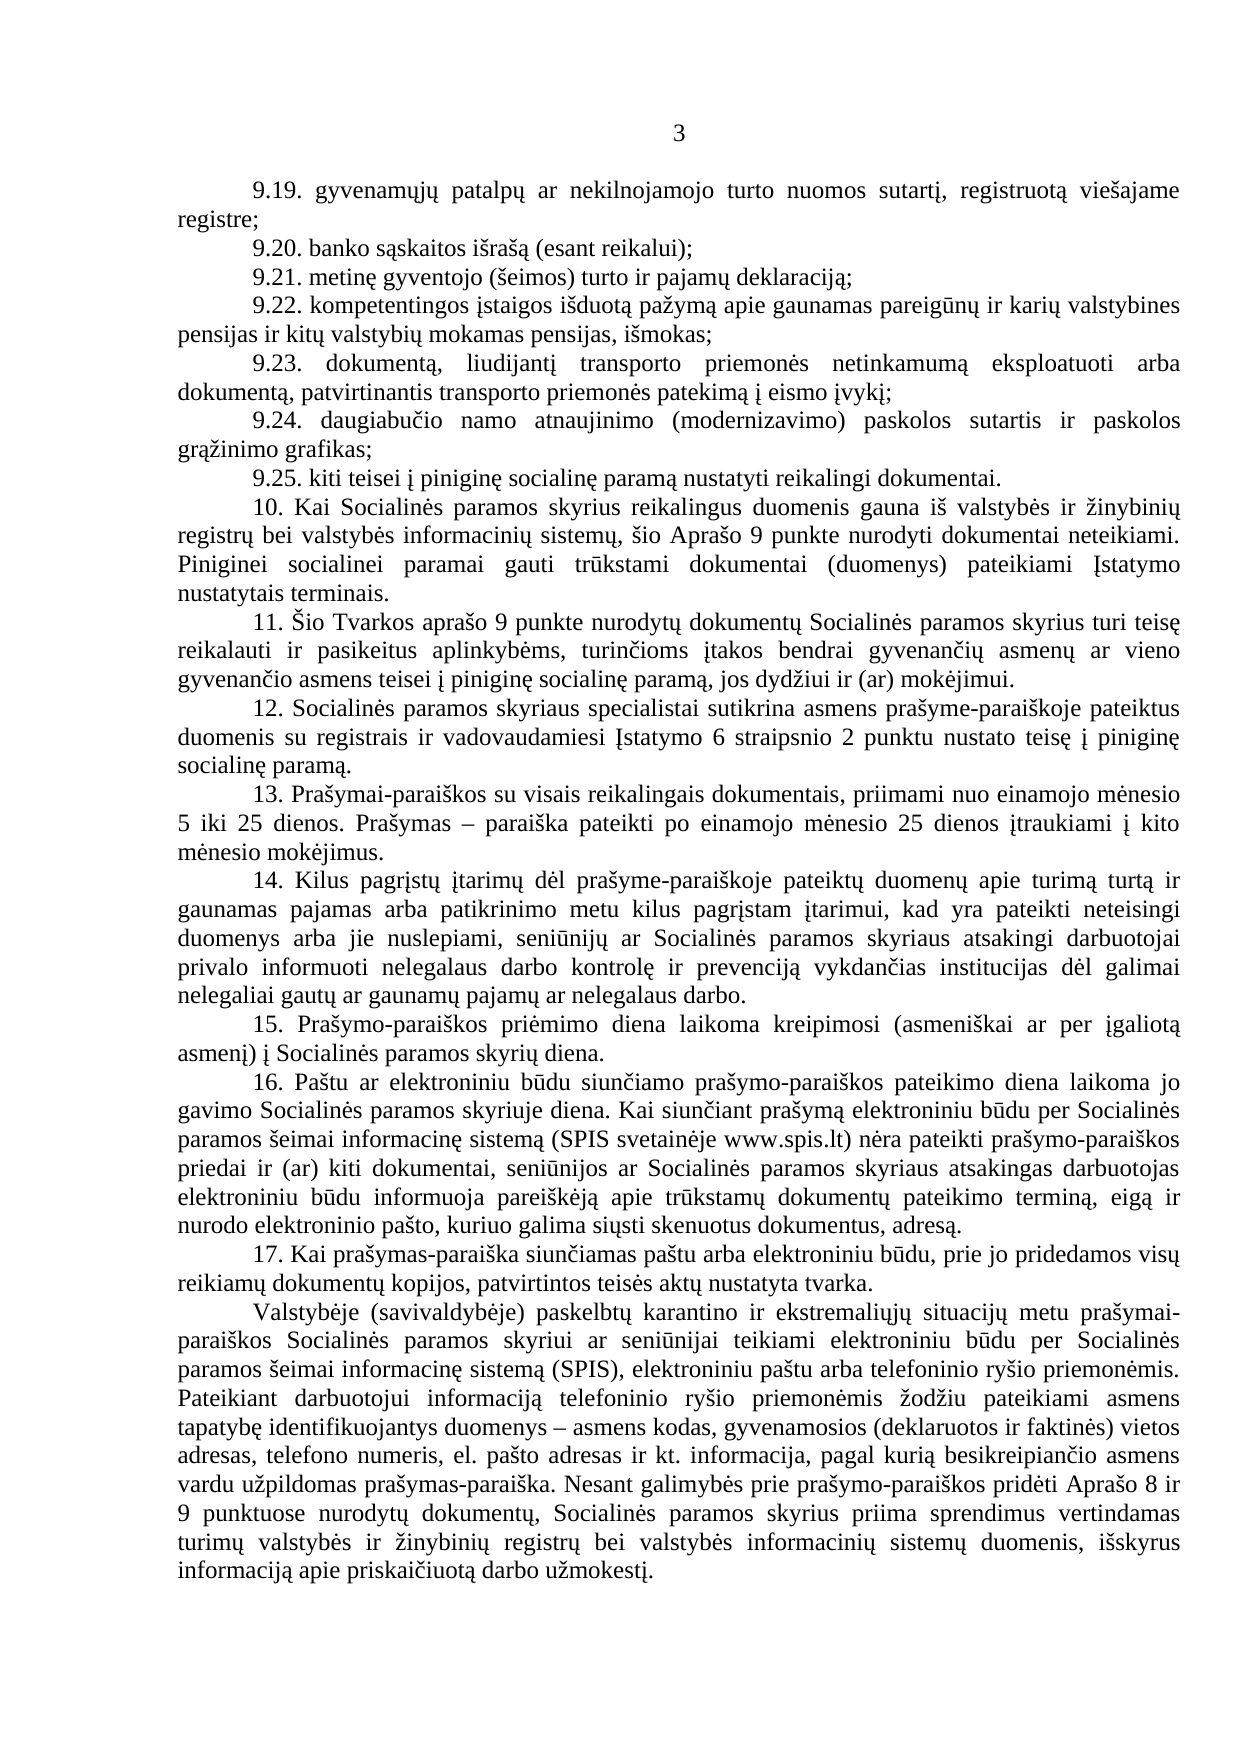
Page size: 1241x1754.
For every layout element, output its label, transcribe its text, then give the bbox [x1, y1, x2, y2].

text 9.21. metinę gyventojo (šeimos) turto ir pajamų deklaraciją; [177, 262, 1181, 291]
text 15. Prašymo-paraiškos priėmimo diena laikoma kreipimosi (asmeniškai ar per įgaliotą asmenį) į Socialinės paramos skyrių diena. [177, 1009, 1181, 1067]
text 16. Paštu ar elektroniniu būdu siunčiamo prašymo-paraiškos pateikimo diena laikoma jo gavimo Socialinės paramos skyriuje diena. Kai siunčiant prašymą elektroniniu būdu per Socialinės paramos šeimai informacinę sistemą (SPIS svetainėje www.spis.lt) nėra pateikti prašymo-paraiškos priedai ir (ar) kiti dokumentai, seniūnijos ar Socialinės paramos skyriaus atsakingas darbuotojas elektroniniu būdu informuoja pareiškėją apie trūkstamų dokumentų pateikimo terminą, eigą ir nurodo elektroninio pašto, kuriuo galima siųsti skenuotus dokumentus, adresą. [177, 1067, 1181, 1239]
text 14. Kilus pagrįstų įtarimų dėl prašyme-paraiškoje pateiktų duomenų apie turimą turtą ir gaunamas pajamas arba patikrinimo metu kilus pagrįstam įtarimui, kad yra pateikti neteisingi duomenys arba jie nuslepiami, seniūnijų ar Socialinės paramos skyriaus atsakingi darbuotojai privalo informuoti nelegalaus darbo kontrolę ir prevenciją vykdančias institucijas dėl galimai nelegaliai gautų ar gaunamų pajamų ar nelegalaus darbo. [177, 866, 1181, 1009]
text 17. Kai prašymas-paraiška siunčiamas paštu arba elektroniniu būdu, prie jo pridedamos visų reikiamų dokumentų kopijos, patvirtintos teisės aktų nustatyta tvarka. [177, 1239, 1181, 1297]
text 9.23. dokumentą, liudijantį transporto priemonės netinkamumą eksploatuoti arba dokumentą, patvirtinantis transporto priemonės patekimą į eismo įvykį; [177, 348, 1181, 406]
text 13. Prašymai-paraiškos su visais reikalingais dokumentais, priimami nuo einamojo mėnesio 5 iki 25 dienos. Prašymas – paraiška pateikti po einamojo mėnesio 25 dienos įtraukiami į kito mėnesio mokėjimus. [177, 779, 1181, 866]
text 9.25. kiti teisei į piniginę socialinę paramą nustatyti reikalingi dokumentai. [177, 463, 1181, 492]
text 9.19. gyvenamųjų patalpų ar nekilnojamojo turto nuomos sutartį, registruotą viešajame registre; [177, 176, 1181, 233]
text 9.20. banko sąskaitos išrašą (esant reikalui); [177, 233, 1181, 262]
text 9.24. daugiabučio namo atnaujinimo (modernizavimo) paskolos sutartis ir paskolos grąžinimo grafikas; [177, 406, 1181, 463]
text 9.22. kompetentingos įstaigos išduotą pažymą apie gaunamas pareigūnų ir karių valstybines pensijas ir kitų valstybių mokamas pensijas, išmokas; [177, 291, 1181, 348]
text 11. Šio Tvarkos aprašo 9 punkte nurodytų dokumentų Socialinės paramos skyrius turi teisę reikalauti ir pasikeitus aplinkybėms, turinčioms įtakos bendrai gyvenančių asmenų ar vieno gyvenančio asmens teisei į piniginę socialinę paramą, jos dydžiui ir (ar) mokėjimui. [177, 607, 1181, 693]
text Valstybėje (savivaldybėje) paskelbtų karantino ir ekstremaliųjų situacijų metu prašymai-paraiškos Socialinės paramos skyriui ar seniūnijai teikiami elektroniniu būdu per Socialinės paramos šeimai informacinę sistemą (SPIS), elektroniniu paštu arba telefoninio ryšio priemonėmis. Pateikiant darbuotojui informaciją telefoninio ryšio priemonėmis žodžiu pateikiami asmens tapatybę identifikuojantys duomenys – asmens kodas, gyvenamosios (deklaruotos ir faktinės) vietos adresas, telefono numeris, el. pašto adresas ir kt. informacija, pagal kurią besikreipiančio asmens vardu užpildomas prašymas-paraiška. Nesant galimybės prie prašymo-paraiškos pridėti Aprašo 8 ir 9 punktuose nurodytų dokumentų, Socialinės paramos skyrius priima sprendimus vertindamas turimų valstybės ir žinybinių registrų bei valstybės informacinių sistemų duomenis, išskyrus informaciją apie priskaičiuotą darbo užmokestį. [177, 1297, 1181, 1584]
text 12. Socialinės paramos skyriaus specialistai sutikrina asmens prašyme-paraiškoje pateiktus duomenis su registrais ir vadovaudamiesi Įstatymo 6 straipsnio 2 punktu nustato teisę į piniginę socialinę paramą. [177, 693, 1181, 779]
text 10. Kai Socialinės paramos skyrius reikalingus duomenis gauna iš valstybės ir žinybinių registrų bei valstybės informacinių sistemų, šio Aprašo 9 punkte nurodyti dokumentai neteikiami. Piniginei socialinei paramai gauti trūkstami dokumentai (duomenys) pateikiami Įstatymo nustatytais terminais. [177, 492, 1181, 607]
